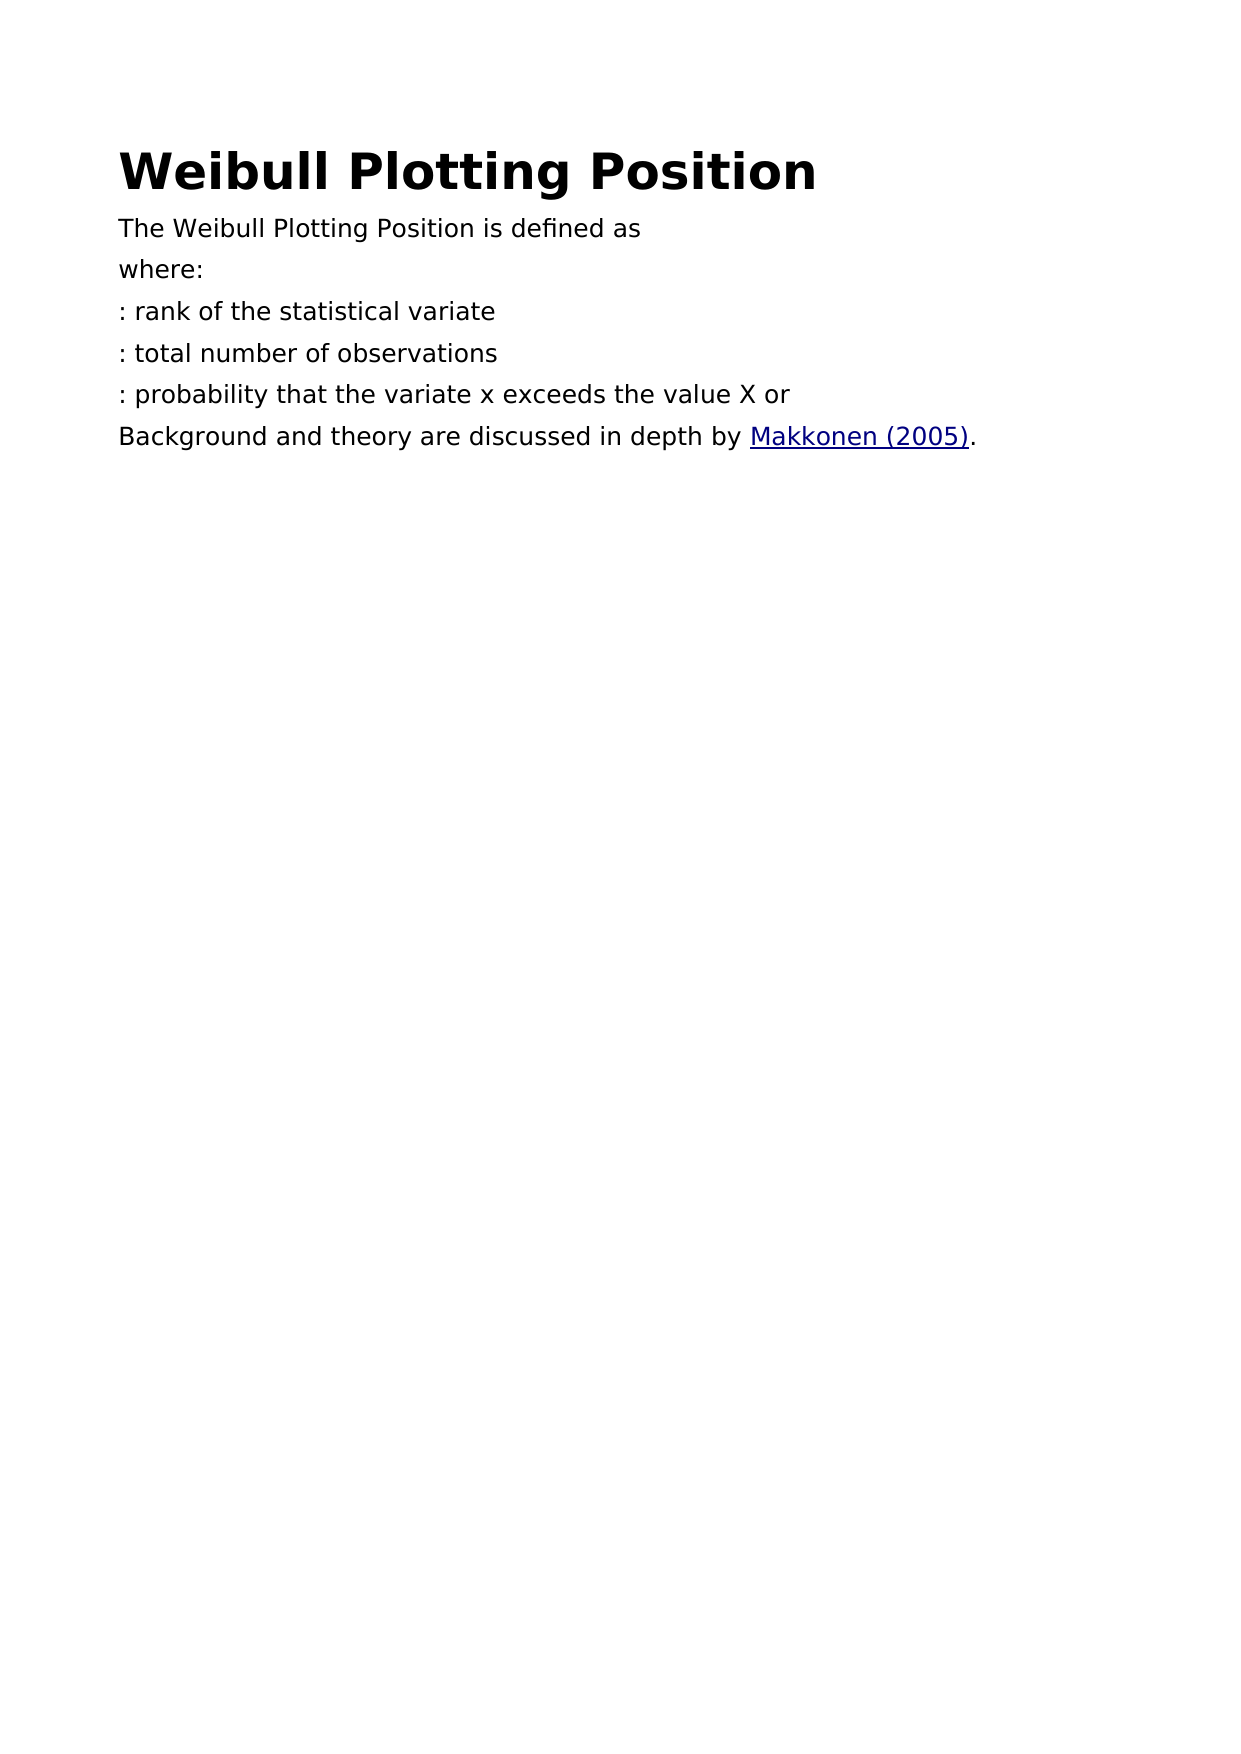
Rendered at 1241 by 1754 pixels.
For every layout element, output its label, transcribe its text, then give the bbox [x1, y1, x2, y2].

subtitle Weibull Plotting Position [118, 143, 1122, 201]
text : rank of the statistical variate [118, 297, 1122, 326]
text where: [118, 256, 1122, 285]
text The Weibull Plotting Position is defined as [118, 214, 1122, 243]
text : total number of observations [118, 339, 1122, 368]
text : probability that the variate x exceeds the value X or [118, 381, 1122, 410]
text Background and theory are discussed in depth by Makkonen (2005). [118, 422, 1122, 451]
